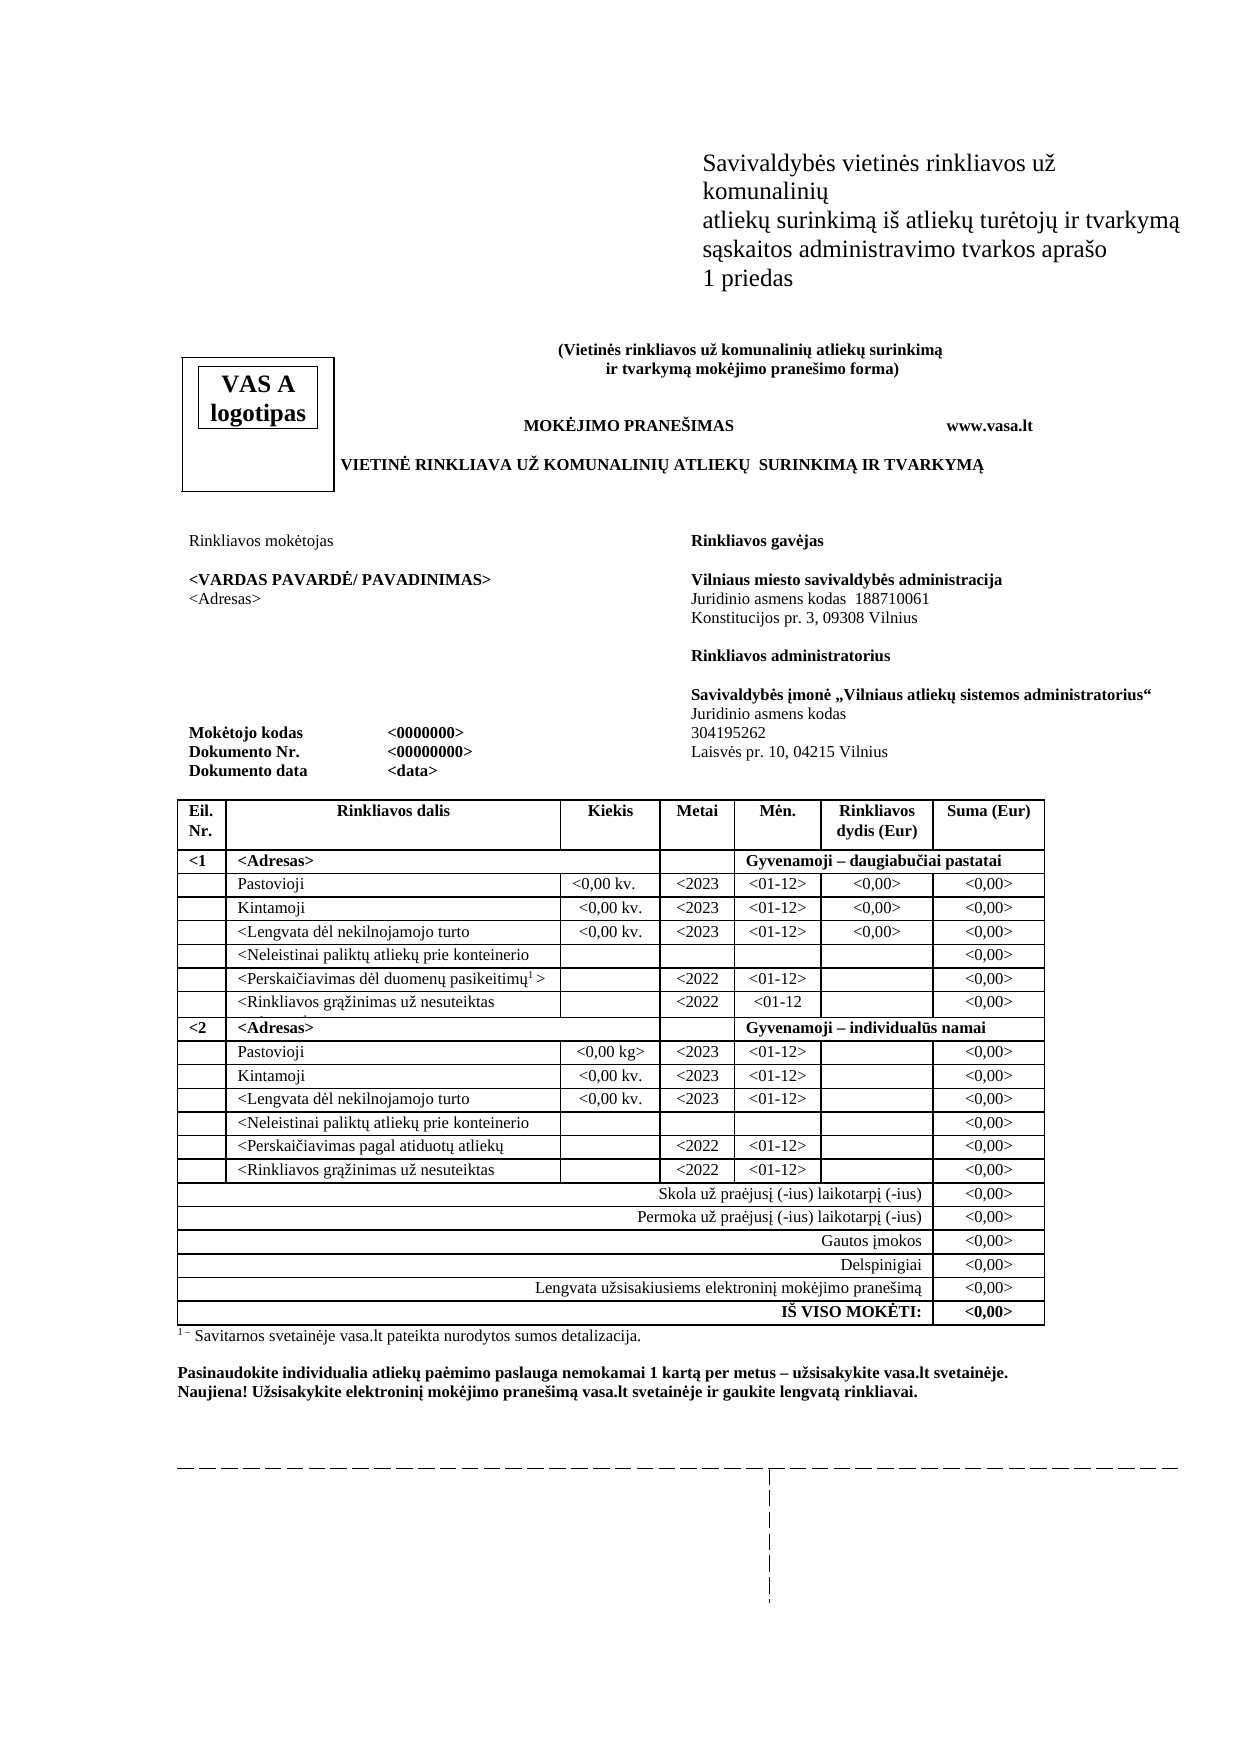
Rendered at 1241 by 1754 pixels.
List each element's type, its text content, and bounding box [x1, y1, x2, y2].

table_cell [1045, 799, 1181, 849]
table_cell [822, 1160, 932, 1182]
table_cell <0,00> [934, 874, 1044, 896]
table_cell <0,00> [934, 1184, 1044, 1206]
table_cell Pastovioji [227, 1042, 560, 1064]
table_cell [561, 1113, 659, 1135]
table_cell [661, 945, 734, 967]
table_cell [822, 992, 932, 1016]
table_cell [561, 1136, 659, 1158]
table_cell <2023> [661, 1042, 734, 1064]
table_cell [178, 1136, 225, 1158]
table_cell <0,00 kv. m.> [561, 874, 659, 896]
table_cell [822, 1065, 932, 1087]
table_cell <0,00> [934, 1065, 1044, 1087]
table_cell <0,00 kv. m.> [561, 1065, 659, 1087]
table_cell <Rinkliavos grąžinimas už nesuteiktas paslaugas1> [227, 1160, 560, 1182]
table_cell [770, 1522, 1181, 1546]
table_cell <0,00> [822, 874, 932, 896]
table_cell [177, 1546, 769, 1603]
table_cell <01-12> [735, 921, 820, 943]
table_cell Gyvenamoji – individualūs namai [735, 1018, 1044, 1040]
text atliekų surinkimą iš atliekų turėtojų ir tvarkymą [230, 205, 1181, 234]
table_cell <01-12> [735, 969, 820, 991]
table_cell Gyvenamoji – daugiabučiai pastatai [735, 851, 1044, 872]
table_cell [770, 1546, 1181, 1603]
table_cell [178, 1042, 225, 1064]
table_cell <Neleistinai paliktų atliekų prie konteinerio tvarkymas .1 [227, 945, 560, 967]
table_cell [1082, 1439, 1166, 1468]
table_cell [1045, 1300, 1181, 1324]
table_cell Kiekis [561, 801, 659, 849]
table_cell Juridinio asmens kodas 304195262 Laisvės pr. 10, 04215 Vilnius [680, 704, 904, 780]
table_cell [1045, 967, 1181, 991]
table_cell [822, 1089, 932, 1111]
table_cell [770, 1468, 1181, 1498]
table_cell [1045, 1064, 1181, 1087]
table_cell Kintamoji [227, 1065, 560, 1087]
table_cell Permoka už praėjusį (-ius) laikotarpį (-ius) [178, 1207, 932, 1229]
table_cell Eil. Nr. [178, 801, 225, 849]
text Pasinaudokite individualia atliekų paėmimo paslauga nemokamai 1 kartą per metus – užsisakykite vasa.lt svetainėje. [177, 1362, 1181, 1382]
table_cell [561, 969, 659, 991]
table_cell [1045, 1016, 1181, 1040]
table_cell Pastovioji [227, 874, 560, 896]
table_cell [770, 1498, 1181, 1522]
table_cell [178, 874, 225, 896]
table_cell <0,00> [822, 898, 932, 920]
table_header [177, 1420, 1166, 1439]
table_cell <Adresas> [227, 1018, 659, 1040]
table_cell [177, 1439, 516, 1468]
table_cell <2> [178, 1018, 225, 1040]
table_cell [178, 1089, 225, 1111]
table_cell <2023> [661, 921, 734, 943]
table_cell [178, 969, 225, 991]
table_cell [1045, 1040, 1181, 1064]
table_cell [178, 898, 225, 920]
table_cell [561, 992, 659, 1016]
table_cell <Adresas> [177, 589, 679, 627]
table_cell <2023> [661, 898, 734, 920]
table_cell Rinkliavos dalis [227, 801, 560, 849]
table_cell [822, 969, 932, 991]
table_cell [661, 1113, 734, 1135]
table_cell [177, 665, 376, 703]
table_cell [178, 921, 225, 943]
table_cell Delspinigiai [178, 1255, 932, 1277]
table_cell <0,00> [934, 898, 1044, 920]
table_cell [905, 704, 1181, 780]
table_cell [814, 1439, 1082, 1468]
table_cell [177, 1522, 769, 1546]
table_cell [178, 945, 225, 967]
table_cell Mėn. [735, 801, 820, 849]
table_cell <01-12> [735, 1136, 820, 1158]
table_cell [516, 1439, 814, 1468]
table_cell <0,00 kv. m.> [561, 921, 659, 943]
table_cell [178, 992, 225, 1016]
table_cell <2022> [661, 992, 734, 1016]
table_cell [822, 1042, 932, 1064]
table_cell Vilniaus miesto savivaldybės administracija Juridinio asmens kodas 188710061 Konstitucijos pr. 3, 09308 Vilnius [680, 550, 1181, 627]
table_cell [177, 780, 421, 799]
table_cell [661, 851, 734, 872]
table_cell Mokėtojo kodas Dokumento Nr. Dokumento data [177, 704, 376, 780]
table_cell [822, 1136, 932, 1158]
table_cell Rinkliavos mokėtojas [177, 512, 679, 550]
table_cell [421, 780, 1181, 799]
table_cell [1015, 512, 1181, 550]
table_cell Lengvata užsisakiusiems elektroninį mokėjimo pranešimą [178, 1278, 932, 1300]
table_cell Savivaldybės įmonė „Vilniaus atliekų sistemos administratorius“ [680, 665, 1181, 703]
table_cell <Adresas> [227, 851, 659, 872]
table_cell <01-12> [735, 1065, 820, 1087]
table_cell [1045, 873, 1181, 896]
table_cell <Lengvata dėl nekilnojamojo turto nenaudojimo> [227, 1089, 560, 1111]
table_cell [1166, 1439, 1179, 1468]
table_cell <0,00> [934, 945, 1044, 967]
table_cell [1045, 1182, 1181, 1206]
table_cell Metai [661, 801, 734, 849]
table_cell <0,00> [934, 1042, 1044, 1064]
table_cell [1045, 1229, 1181, 1253]
table_cell [661, 1018, 734, 1040]
table_cell <Lengvata dėl nekilnojamojo turto nenaudojimo> [227, 921, 560, 943]
table_cell <0,00> [934, 1231, 1044, 1253]
table_cell [1045, 1206, 1181, 1229]
table_cell [177, 1468, 769, 1498]
table_cell <01-12 [735, 992, 820, 1016]
table_cell [1045, 1088, 1181, 1111]
table_cell [561, 945, 659, 967]
table_cell [1045, 849, 1181, 872]
table_cell [177, 627, 376, 665]
table_cell <0,00 kv. m.> [561, 898, 659, 920]
table_cell <2022> [661, 969, 734, 991]
table_cell <2023> [661, 1089, 734, 1111]
table_cell <0,00> [934, 969, 1044, 991]
table_cell [1045, 896, 1181, 920]
table_cell <Perskaičiavimas dėl duomenų pasikeitimų1 > [227, 969, 560, 991]
table_cell <01-12> [735, 874, 820, 896]
table_cell [1045, 920, 1181, 943]
table_cell [177, 1498, 769, 1522]
table_cell [735, 1113, 820, 1135]
table_cell [1045, 1135, 1181, 1158]
table_cell Rinkliavos dydis (Eur) [822, 801, 932, 849]
table_cell <01-12> [735, 1089, 820, 1111]
table_cell <VARDAS PAVARDĖ/ PAVADINIMAS> [177, 550, 679, 588]
table_cell <0,00> [934, 1207, 1044, 1229]
table_cell Gautos įmokos [178, 1231, 932, 1253]
table_cell <1> [178, 851, 225, 872]
table_cell [822, 945, 932, 967]
table_cell Rinkliavos gavėjas [680, 512, 1014, 550]
table_cell <0,00> [934, 1089, 1044, 1111]
table_cell <0,00> [934, 992, 1044, 1016]
table_cell [735, 945, 820, 967]
table_cell Rinkliavos administratorius [680, 627, 1181, 665]
table_cell <0,00> [934, 1302, 1044, 1324]
table_cell IŠ VISO MOKĖTI: [178, 1302, 932, 1324]
table_cell [1045, 1253, 1181, 1277]
table_cell [561, 1160, 659, 1182]
table_cell Skola už praėjusį (-ius) laikotarpį (-ius) [178, 1184, 932, 1206]
text komunalinių [230, 176, 1181, 205]
table_header [1166, 1420, 1179, 1439]
table_cell <0,00 kv. m.> [561, 1089, 659, 1111]
table_cell <Neleistinai paliktų atliekų prie konteinerio tvarkymas .1 [227, 1113, 560, 1135]
table_cell [1045, 944, 1181, 967]
table_cell [1045, 1111, 1181, 1135]
table_cell <0,00> [934, 1113, 1044, 1135]
table_cell [822, 1113, 932, 1135]
table_cell <0,00> [934, 1160, 1044, 1182]
table_cell <2023> [661, 874, 734, 896]
table_cell <0,00 kg> [561, 1042, 659, 1064]
table_cell <01-12> [735, 1042, 820, 1064]
text Savivaldybės vietinės rinkliavos už [230, 148, 1181, 176]
text 1 – Savitarnos svetainėje vasa.lt pateikta nurodytos sumos detalizacija. [177, 1325, 1181, 1344]
table_cell [376, 665, 679, 703]
table_cell <2022> [661, 1136, 734, 1158]
text Naujiena! Užsisakykite elektroninį mokėjimo pranešimą vasa.lt svetainėje ir gaukite lengvatą rinkliavai. [177, 1382, 1181, 1401]
text 1 priedas [627, 263, 1181, 291]
table_cell <Perskaičiavimas pagal atiduotų atliekų svorį1> [227, 1136, 560, 1158]
table_cell <0,00> [934, 921, 1044, 943]
table_cell <0,00> [822, 921, 932, 943]
table_cell [1045, 991, 1181, 1016]
table_cell [178, 1065, 225, 1087]
table_header (Vietinės rinkliavos už komunalinių atliekų surinkimą ir tvarkymą mokėjimo pranešimo forma) MOKĖJIMO PRANEŠIMAS www.vasa.lt VIETINĖ RINKLIAVA UŽ KOMUNALINIŲ ATLIEKŲ SURINKIMĄ IR TVARKYMĄ [177, 320, 1181, 512]
table_cell <2022> [661, 1160, 734, 1182]
table_cell Kintamoji [227, 898, 560, 920]
table_cell <01-12> [735, 1160, 820, 1182]
table_cell <2023> [661, 1065, 734, 1087]
table_cell [1045, 1158, 1181, 1182]
text sąskaitos administravimo tvarkos aprašo [230, 234, 1181, 263]
table_cell [1045, 1277, 1181, 1300]
table_cell <0,00> [934, 1255, 1044, 1277]
table_cell <Rinkliavos grąžinimas už nesuteiktas paslaugas1> [227, 992, 560, 1016]
table_cell <01-12> [735, 898, 820, 920]
table_cell <0000000> <00000000> <data> [376, 704, 679, 780]
table_cell [178, 1113, 225, 1135]
table_cell [178, 1160, 225, 1182]
table_cell Suma (Eur) [934, 801, 1044, 849]
table_cell <0,00> [934, 1136, 1044, 1158]
table_cell <0,00> [934, 1278, 1044, 1300]
table_cell [376, 627, 679, 665]
